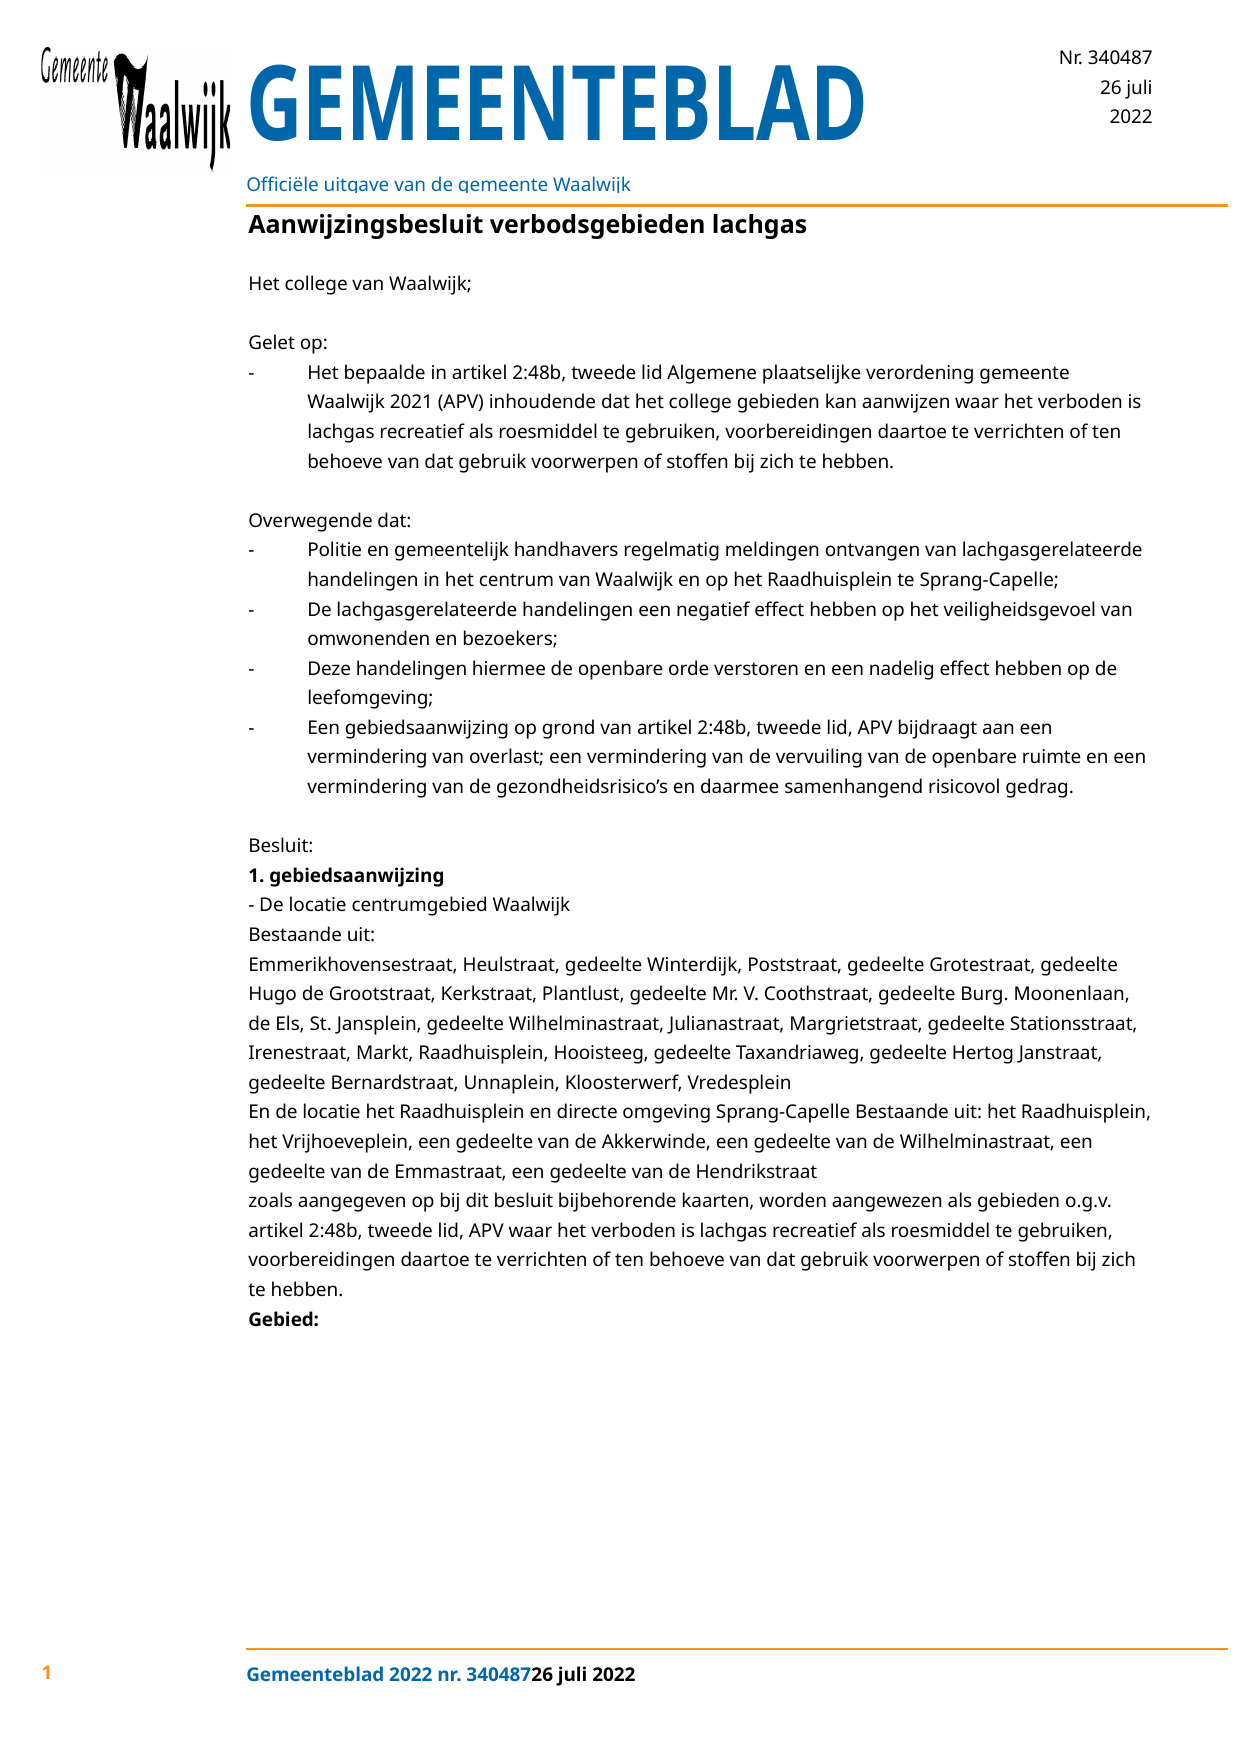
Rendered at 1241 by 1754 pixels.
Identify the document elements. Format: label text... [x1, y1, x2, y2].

text - De locatie centrumgebied Waalwijk [248, 892, 1152, 917]
text Het college van Waalwijk; [248, 270, 1152, 296]
text Emmerikhovensestraat, Heulstraat, gedeelte Winterdijk, Poststraat, gedeelte Grotestraat, gedeelte Hugo de Grootstraat, Kerkstraat, Plantlust, gedeelte Mr. V. Coothstraat, gedeelte Burg. Moonenlaan, de Els, St. Jansplein, gedeelte Wilhelminastraat, Julianastraat, Margrietstraat, gedeelte Stationsstraat, Irenestraat, Markt, Raadhuisplein, Hooisteeg, gedeelte Taxandriaweg, gedeelte Hertog Janstraat, gedeelte Bernardstraat, Unnaplein, Kloosterwerf, Vredesplein [248, 951, 1152, 1095]
text zoals aangegeven op bij dit besluit bijbehorende kaarten, worden aangewezen als gebieden o.g.v. artikel 2:48b, tweede lid, APV waar het verboden is lachgas recreatief als roesmiddel te gebruiken, voorbereidingen daartoe te verrichten of ten behoeve van dat gebruik voorwerpen of stoffen bij zich te hebben. [248, 1187, 1152, 1302]
text Overwegende dat: [248, 507, 1152, 533]
text Gebied: [248, 1306, 1152, 1331]
list Een gebiedsaanwijzing op grond van artikel 2:48b, tweede lid, APV bijdraagt aan een vermindering van overlast; een vermindering van de vervuiling van de openbare ruimte en een vermindering van de gezondheidsrisico’s en daarmee samenhangend risicovol gedrag. [248, 714, 1152, 799]
picture [41, 47, 231, 172]
list Het bepaalde in artikel 2:48b, tweede lid Algemene plaatselijke verordening gemeente Waalwijk 2021 (APV) inhoudende dat het college gebieden kan aanwijzen waar het verboden is lachgas recreatief als roesmiddel te gebruiken, voorbereidingen daartoe te verrichten of ten behoeve van dat gebruik voorwerpen of stoffen bij zich te hebben. [248, 359, 1152, 473]
text Besluit: [248, 832, 1152, 858]
text 1. gebiedsaanwijzing [248, 862, 1152, 888]
text Gelet op: [248, 329, 1152, 355]
list De lachgasgerelateerde handelingen een negatief effect hebben op het veiligheidsgevoel van omwonenden en bezoekers; [248, 596, 1152, 651]
text Aanwijzingsbesluit verbodsgebieden lachgas [248, 207, 1152, 241]
list Politie en gemeentelijk handhavers regelmatig meldingen ontvangen van lachgasgerelateerde handelingen in het centrum van Waalwijk en op het Raadhuisplein te Sprang-Capelle; [248, 537, 1152, 592]
text Bestaande uit: [248, 921, 1152, 947]
list Deze handelingen hiermee de openbare orde verstoren en een nadelig effect hebben op de leefomgeving; [248, 655, 1152, 710]
text En de locatie het Raadhuisplein en directe omgeving Sprang-Capelle Bestaande uit: het Raadhuisplein, het Vrijhoeveplein, een gedeelte van de Akkerwinde, een gedeelte van de Wilhelminastraat, een gedeelte van de Emmastraat, een gedeelte van de Hendrikstraat [248, 1099, 1152, 1183]
